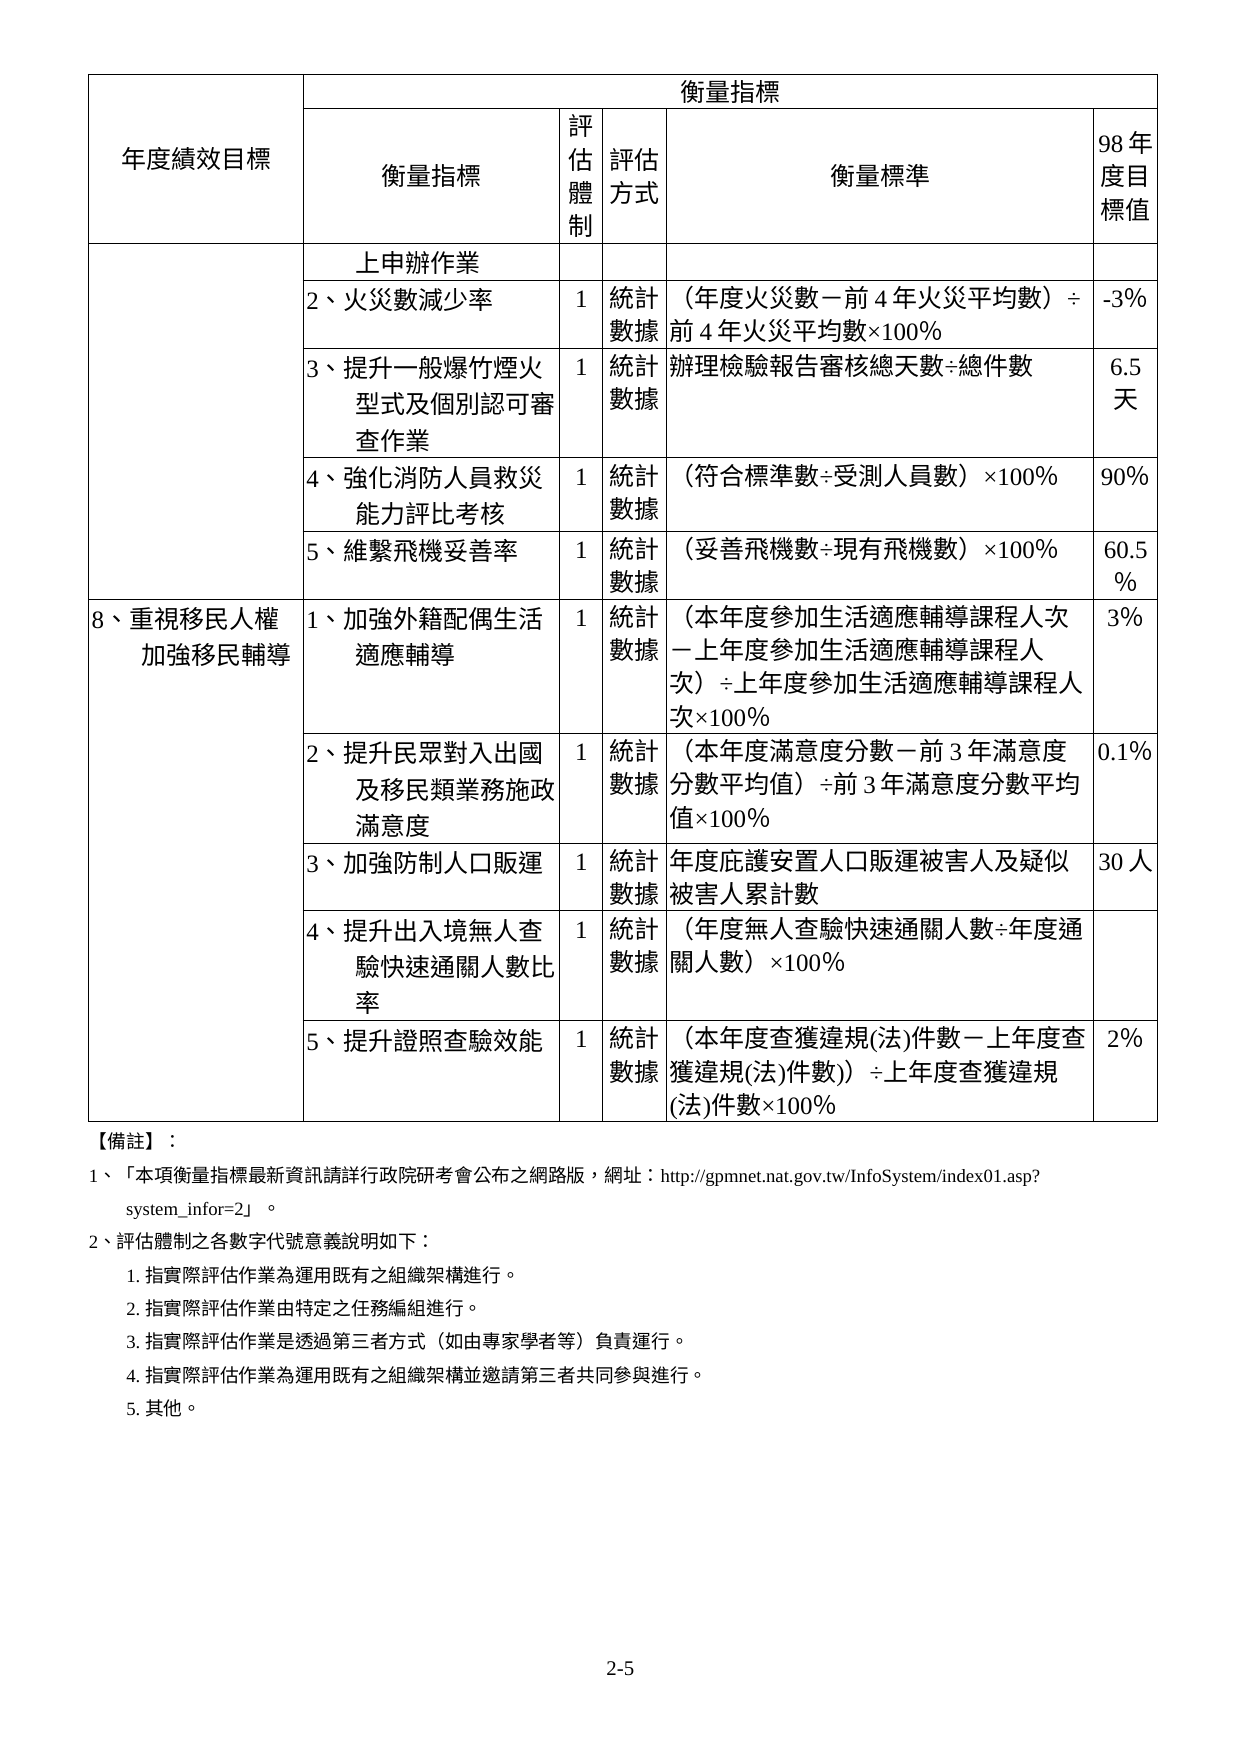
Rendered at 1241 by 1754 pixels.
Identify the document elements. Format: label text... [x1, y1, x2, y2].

table_cell 提升民眾對入出國及移民類業務施政滿意度 [304, 734, 559, 843]
table_cell 1 [560, 600, 602, 733]
table_cell （本年度查獲違規(法)件數－上年度查獲違規(法)件數)）÷上年度查獲違規(法)件數×100％ [667, 1021, 1093, 1121]
table_header 年度績效目標 [89, 75, 303, 242]
table_cell 1 [560, 844, 602, 910]
table_cell 1 [560, 1021, 602, 1121]
table_cell [89, 910, 303, 1020]
table_cell 統計數據 [603, 349, 666, 457]
table_header 衡量指標 [304, 75, 1157, 108]
table_cell [89, 280, 303, 347]
table_cell [667, 244, 1093, 280]
table_cell 提升出入境無人查驗快速通關人數比率 [304, 911, 559, 1020]
table_cell 統計數據 [603, 844, 666, 910]
table_cell [89, 843, 303, 910]
table_cell 加強外籍配偶生活適應輔導 [304, 600, 559, 733]
table_cell 火災數減少率 [304, 281, 559, 347]
table_cell 統計數據 [603, 281, 666, 347]
table_cell 評估體制 [560, 109, 602, 242]
table_cell 年度庇護安置人口販運被害人及疑似被害人累計數 [667, 844, 1093, 910]
table_cell （年度無人查驗快速通關人數÷年度通關人數）×100％ [667, 911, 1093, 1020]
table_cell [1094, 244, 1157, 280]
table_cell [603, 244, 666, 280]
table_cell 強化消防人員救災能力評比考核 [304, 458, 559, 531]
table_cell [89, 733, 303, 843]
table_cell （本年度滿意度分數－前3年滿意度分數平均值）÷前3年滿意度分數平均值×100％ [667, 734, 1093, 843]
table_cell [89, 457, 303, 531]
table_cell 1 [560, 532, 602, 598]
table_cell [1094, 911, 1157, 1020]
table_cell 統計數據 [603, 458, 666, 531]
table_cell 提升一般爆竹煙火型式及個別認可審查作業 [304, 349, 559, 457]
table_cell 0.1％ [1094, 734, 1157, 843]
table_cell （年度火災數－前4年火災平均數）÷前4年火災平均數×100％ [667, 281, 1093, 347]
table_cell 維繫飛機妥善率 [304, 532, 559, 598]
text 1. 指實際評估作業為運用既有之組織架構進行。 [88, 1256, 1152, 1289]
table_cell 衡量標準 [667, 109, 1093, 242]
table_cell 1 [560, 349, 602, 457]
table_cell 上申辦作業 [304, 244, 559, 280]
table_cell 提升證照查驗效能 [304, 1021, 559, 1121]
table_cell 2％ [1094, 1021, 1157, 1121]
table_cell [560, 244, 602, 280]
table_cell 辦理檢驗報告審核總天數÷總件數 [667, 349, 1093, 457]
table_cell 統計數據 [603, 911, 666, 1020]
list 評估體制之各數字代號意義說明如下： [88, 1222, 1152, 1256]
text 3. 指實際評估作業是透過第三者方式（如由專家學者等）負責運行。 [88, 1322, 1152, 1356]
table_cell 6.5天 [1094, 349, 1157, 457]
table_cell [89, 244, 303, 280]
table_cell [89, 531, 303, 598]
list 「本項衡量指標最新資訊請詳行政院研考會公布之網路版，網址：http://gpmnet.nat.gov.tw/InfoSystem/index01.asp?system_infor=2」。 [88, 1156, 1152, 1222]
table_cell 1 [560, 458, 602, 531]
table_cell -3％ [1094, 281, 1157, 347]
table_cell 統計數據 [603, 734, 666, 843]
text 5. 其他。 [88, 1389, 1152, 1422]
table_cell [89, 348, 303, 457]
table_cell （符合標準數÷受測人員數）×100％ [667, 458, 1093, 531]
table_cell 30人 [1094, 844, 1157, 910]
table_cell 統計數據 [603, 532, 666, 598]
table_cell 1 [560, 734, 602, 843]
text 2. 指實際評估作業由特定之任務編組進行。 [88, 1289, 1152, 1322]
table_cell 評估方式 [603, 109, 666, 242]
table_cell 加強防制人口販運 [304, 844, 559, 910]
table_cell 統計數據 [603, 600, 666, 733]
table_cell [89, 1020, 303, 1121]
table_cell 98年度目標值 [1094, 109, 1157, 242]
table_cell 重視移民人權加強移民輔導 [89, 600, 303, 733]
table_cell 90％ [1094, 458, 1157, 531]
table_cell 統計數據 [603, 1021, 666, 1121]
table_cell 1 [560, 281, 602, 347]
table_cell 衡量指標 [304, 109, 559, 242]
text 【備註】： [88, 1122, 1152, 1156]
table_cell 3％ [1094, 600, 1157, 733]
text 4. 指實際評估作業為運用既有之組織架構並邀請第三者共同參與進行。 [88, 1356, 1152, 1389]
table_cell 1 [560, 911, 602, 1020]
table_cell 60.5％ [1094, 532, 1157, 598]
table_cell （妥善飛機數÷現有飛機數）×100％ [667, 532, 1093, 598]
table_cell （本年度參加生活適應輔導課程人次－上年度參加生活適應輔導課程人次）÷上年度參加生活適應輔導課程人次×100％ [667, 600, 1093, 733]
